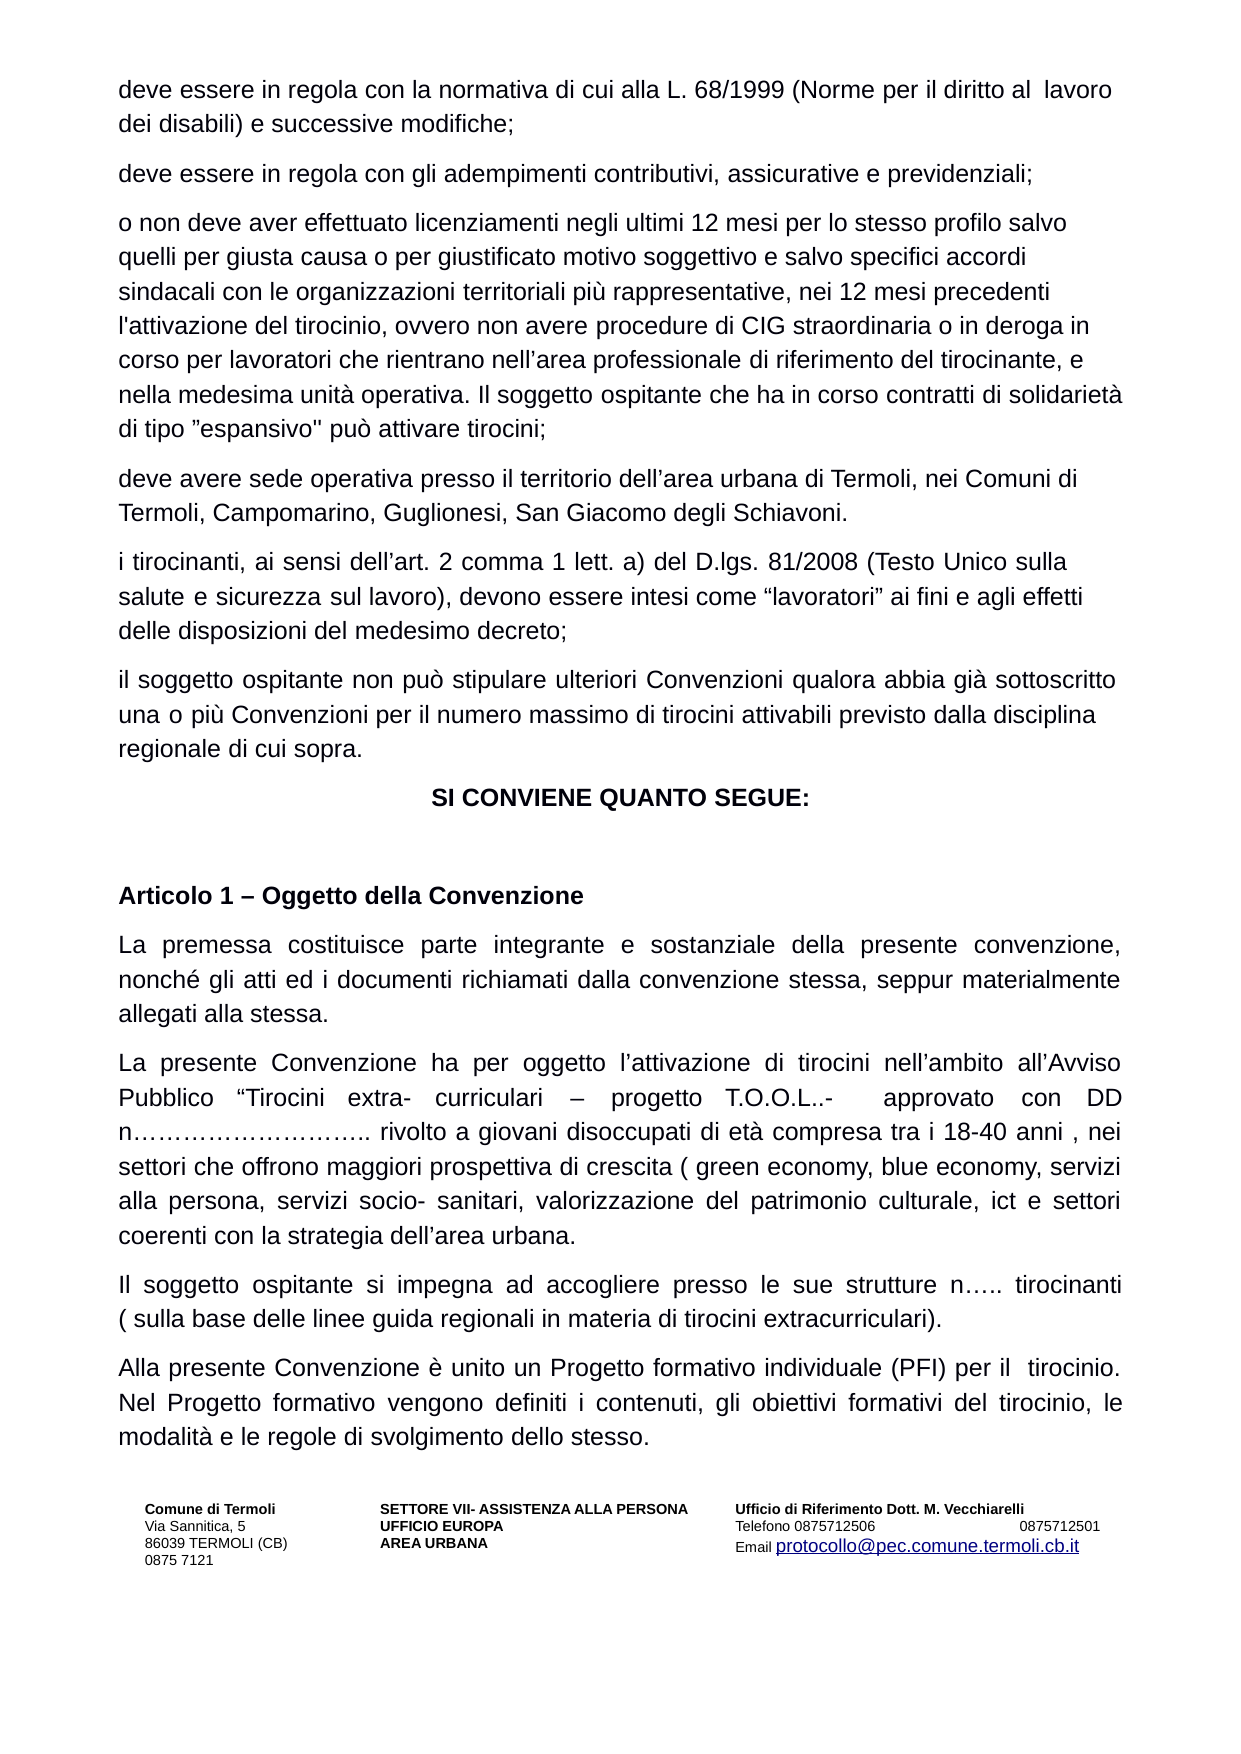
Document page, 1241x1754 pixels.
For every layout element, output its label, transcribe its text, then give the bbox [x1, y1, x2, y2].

text deve avere sede operativa presso il territorio dell’area urbana di Termoli, nei Comuni di Termoli, Campomarino, Guglionesi, San Giacomo degli Schiavoni. [118, 463, 1123, 527]
text deve essere in regola con gli adempimenti contributivi, assicurative e previdenziali; [118, 158, 1123, 187]
text Il soggetto ospitante si impegna ad accogliere presso le sue strutture n….. tirocinanti ( sulla base delle linee guida regionali in materia di tirocini extracurriculari). [118, 1270, 1123, 1333]
text i tirocinanti, ai sensi dell’art. 2 comma 1 lett. a) del D.lgs. 81/2008 (Testo Unico sulla salute e sicurezza sul lavoro), devono essere intesi come “lavoratori” ai fini e agli effetti delle disposizioni del medesimo decreto; [118, 547, 1123, 645]
text il soggetto ospitante non può stipulare ulteriori Convenzioni qualora abbia già sottoscritto una o più Convenzioni per il numero massimo di tirocini attivabili previsto dalla disciplina regionale di cui sopra. [118, 665, 1123, 763]
text o non deve aver effettuato licenziamenti negli ultimi 12 mesi per lo stesso profilo salvo quelli per giusta causa o per giustificato motivo soggettivo e salvo specifici accordi sindacali con le organizzazioni territoriali più rappresentative, nei 12 mesi precedenti l'attivazione del tirocinio, ovvero non avere procedure di CIG straordinaria o in deroga in corso per lavoratori che rientrano nell’area professionale di riferimento del tirocinante, e nella medesima unità operativa. Il soggetto ospitante che ha in corso contratti di solidarietà di tipo ”espansivo'' può attivare tirocini; [118, 208, 1123, 443]
text La premessa costituisce parte integrante e sostanziale della presente convenzione, nonché gli atti ed i documenti richiamati dalla convenzione stessa, seppur materialmente allegati alla stessa. [118, 930, 1123, 1028]
text Articolo 1 – Oggetto della Convenzione [118, 881, 1123, 910]
text La presente Convenzione ha per oggetto l’attivazione di tirocini nell’ambito all’Avviso Pubblico “Tirocini extra- curriculari – progetto T.O.O.L..- approvato con DD n……………………….. rivolto a giovani disoccupati di età compresa tra i 18-40 anni , nei settori che offrono maggiori prospettiva di crescita ( green economy, blue economy, servizi alla persona, servizi socio- sanitari, valorizzazione del patrimonio culturale, ict e settori coerenti con la strategia dell’area urbana. [118, 1048, 1123, 1249]
text SI CONVIENE QUANTO SEGUE: [118, 783, 1123, 812]
text deve essere in regola con la normativa di cui alla L. 68/1999 (Norme per il diritto al lavoro dei disabili) e successive modifiche; [118, 75, 1123, 138]
text Alla presente Convenzione è unito un Progetto formativo individuale (PFI) per il tirocinio. Nel Progetto formativo vengono definiti i contenuti, gli obiettivi formativi del tirocinio, le modalità e le regole di svolgimento dello stesso. [118, 1353, 1123, 1451]
